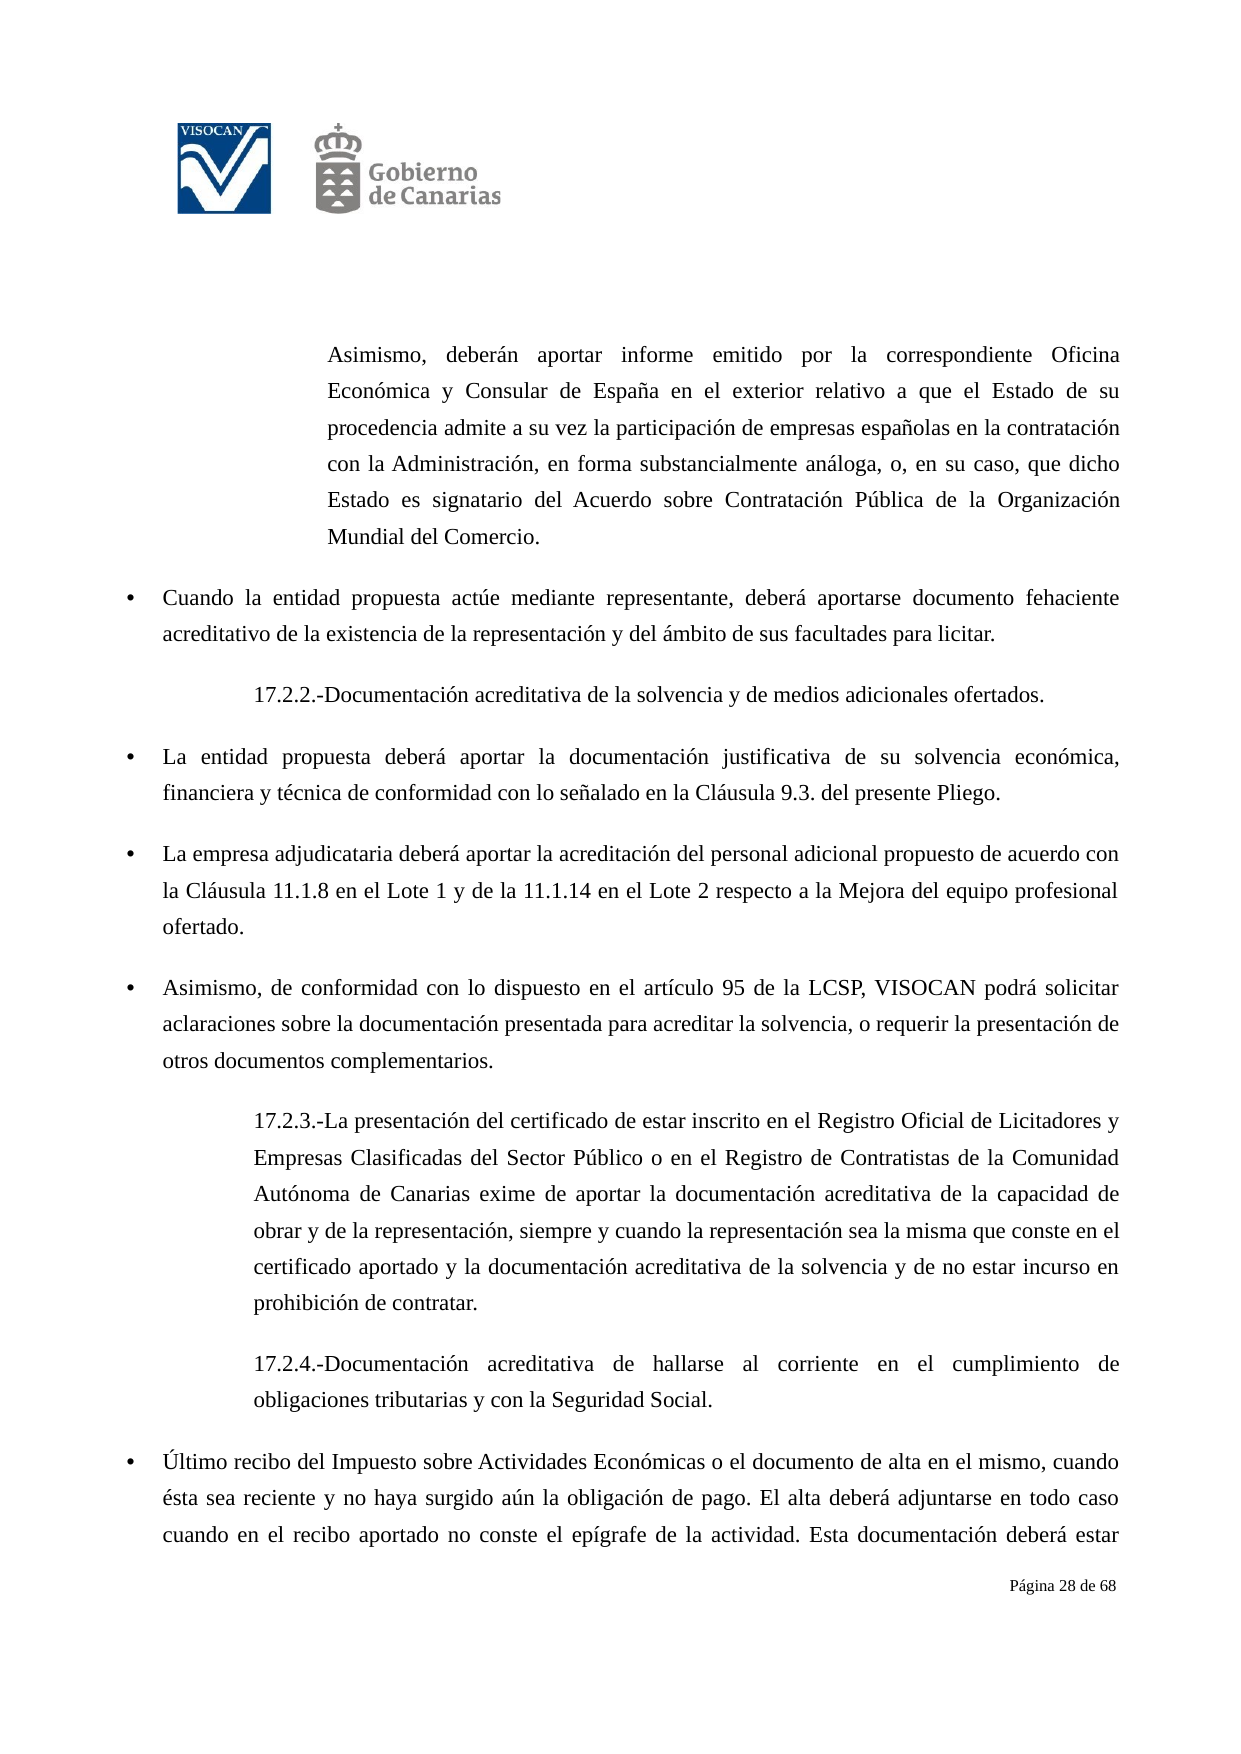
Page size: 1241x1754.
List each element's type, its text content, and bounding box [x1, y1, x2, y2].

list La empresa adjudicataria deberá aportar la acreditación del personal adicional propuesto de acuerdo con la Cláusula 11.1.8 en el Lote 1 y de la 11.1.14 en el Lote 2 respecto a la Mejora del equipo profesional ofertado. [126, 840, 1121, 939]
list Asimismo, de conformidad con lo dispuesto en el artículo 95 de la LCSP, VISOCAN podrá solicitar aclaraciones sobre la documentación presentada para acreditar la solvencia, o requerir la presentación de otros documentos complementarios. [126, 974, 1121, 1073]
text 17.2.3.-La presentación del certificado de estar inscrito en el Registro Oficial de Licitadores y Empresas Clasificadas del Sector Público o en el Registro de Contratistas de la Comunidad Autónoma de Canarias exime de aportar la documentación acreditativa de la capacidad de obrar y de la representación, siempre y cuando la representación sea la misma que conste en el certificado aportado y la documentación acreditativa de la solvencia y de no estar incurso en prohibición de contratar. [253, 1108, 1121, 1316]
text Asimismo, deberán aportar informe emitido por la correspondiente Oficina Económica y Consular de España en el exterior relativo a que el Estado de su procedencia admite a su vez la participación de empresas españolas en la contratación con la Administración, en forma substancialmente análoga, o, en su caso, que dicho Estado es signatario del Acuerdo sobre Contratación Pública de la Organización Mundial del Comercio. [327, 341, 1121, 549]
text 17.2.4.-Documentación acreditativa de hallarse al corriente en el cumplimiento de obligaciones tributarias y con la Seguridad Social. [253, 1350, 1121, 1412]
list La entidad propuesta deberá aportar la documentación justificativa de su solvencia económica, financiera y técnica de conformidad con lo señalado en la Cláusula 9.3. del presente Pliego. [126, 743, 1121, 806]
text 17.2.2.-Documentación acreditativa de la solvencia y de medios adicionales ofertados. [253, 681, 1121, 707]
list Último recibo del Impuesto sobre Actividades Económicas o el documento de alta en el mismo, cuando ésta sea reciente y no haya surgido aún la obligación de pago. El alta deberá adjuntarse en todo caso cuando en el recibo aportado no conste el epígrafe de la actividad. Esta documentación deberá estar [126, 1448, 1121, 1547]
list Cuando la entidad propuesta actúe mediante representante, deberá aportarse documento fehaciente acreditativo de la existencia de la representación y del ámbito de sus facultades para licitar. [126, 584, 1121, 646]
